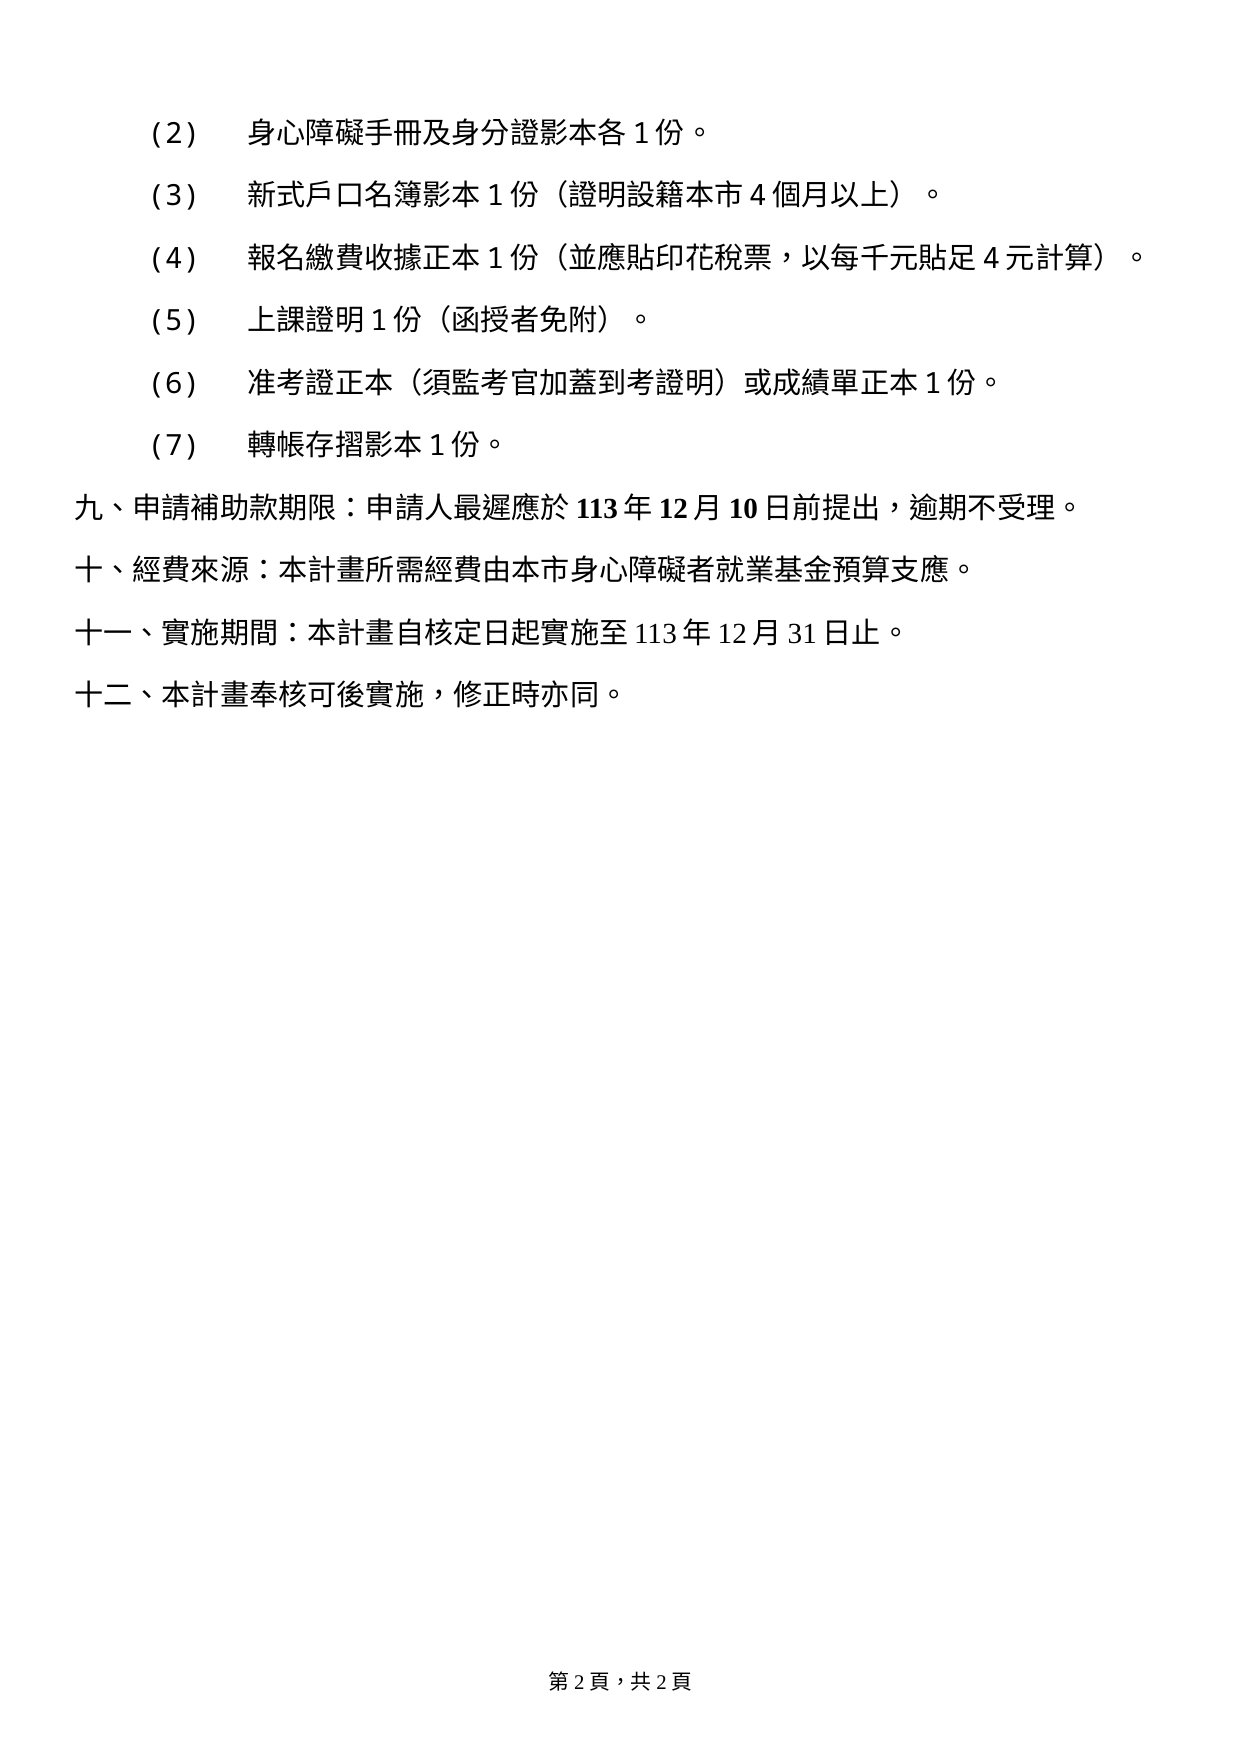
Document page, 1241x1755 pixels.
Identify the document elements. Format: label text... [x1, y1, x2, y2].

list 轉帳存摺影本1份。 [147, 401, 1167, 464]
text 十一、實施期間：本計畫自核定日起實施至113年12月31日止。 [74, 589, 1167, 651]
list 身心障礙手冊及身分證影本各1份。 [147, 89, 1167, 151]
list 上課證明1份（函授者免附）。 [147, 276, 1167, 339]
text 九、申請補助款期限：申請人最遲應於113年12月10日前提出，逾期不受理。 [74, 464, 1167, 526]
text 十、經費來源：本計畫所需經費由本市身心障礙者就業基金預算支應。 [74, 526, 1167, 589]
text 十二、本計畫奉核可後實施，修正時亦同。 [74, 651, 1167, 714]
list 新式戶口名簿影本1份（證明設籍本市4個月以上）。 [147, 151, 1167, 214]
list 准考證正本（須監考官加蓋到考證明）或成績單正本1份。 [147, 339, 1167, 401]
list 報名繳費收據正本1份（並應貼印花稅票，以每千元貼足4元計算）。 [147, 214, 1167, 276]
